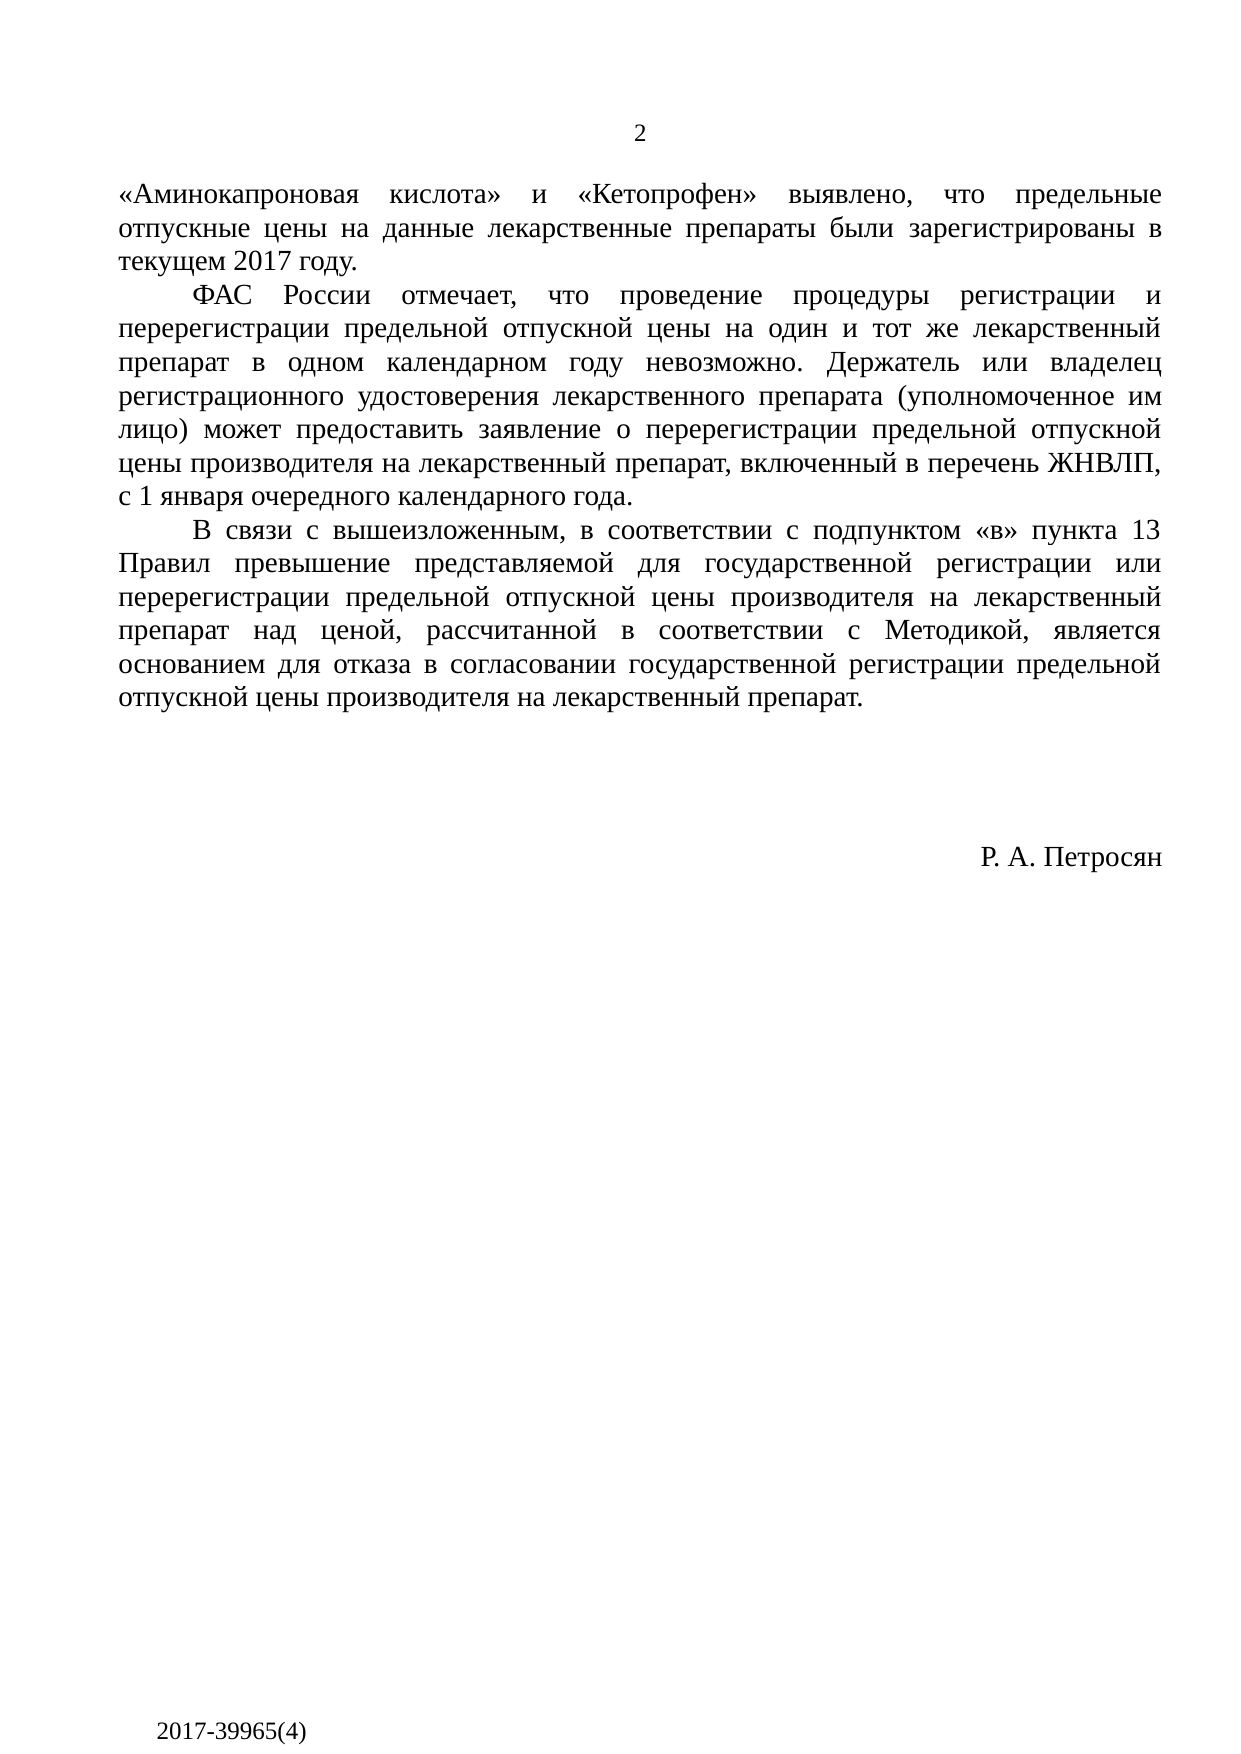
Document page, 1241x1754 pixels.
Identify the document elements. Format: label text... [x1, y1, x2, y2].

text В связи с вышеизложенным, в соответствии с подпунктом «в» пункта 13 Правил превышение представляемой для государственной регистрации или перерегистрации предельной отпускной цены производителя на лекарственный препарат над ценой, рассчитанной в соответствии с Методикой, является основанием для отказа в согласовании государственной регистрации предельной отпускной цены производителя на лекарственный препарат. [118, 512, 1162, 713]
text «Аминокапроновая кислота» и «Кетопрофен» выявлено, что предельные отпускные цены на данные лекарственные препараты были зарегистрированы в текущем 2017 году. [118, 176, 1162, 277]
text Р. А. Петросян [118, 839, 1162, 872]
text ФАС России отмечает, что проведение процедуры регистрации и перерегистрации предельной отпускной цены на один и тот же лекарственный препарат в одном календарном году невозможно. Держатель или владелец регистрационного удостоверения лекарственного препарата (уполномоченное им лицо) может предоставить заявление о перерегистрации предельной отпускной цены производителя на лекарственный препарат, включенный в перечень ЖНВЛП, с 1 января очередного календарного года. [118, 277, 1162, 512]
